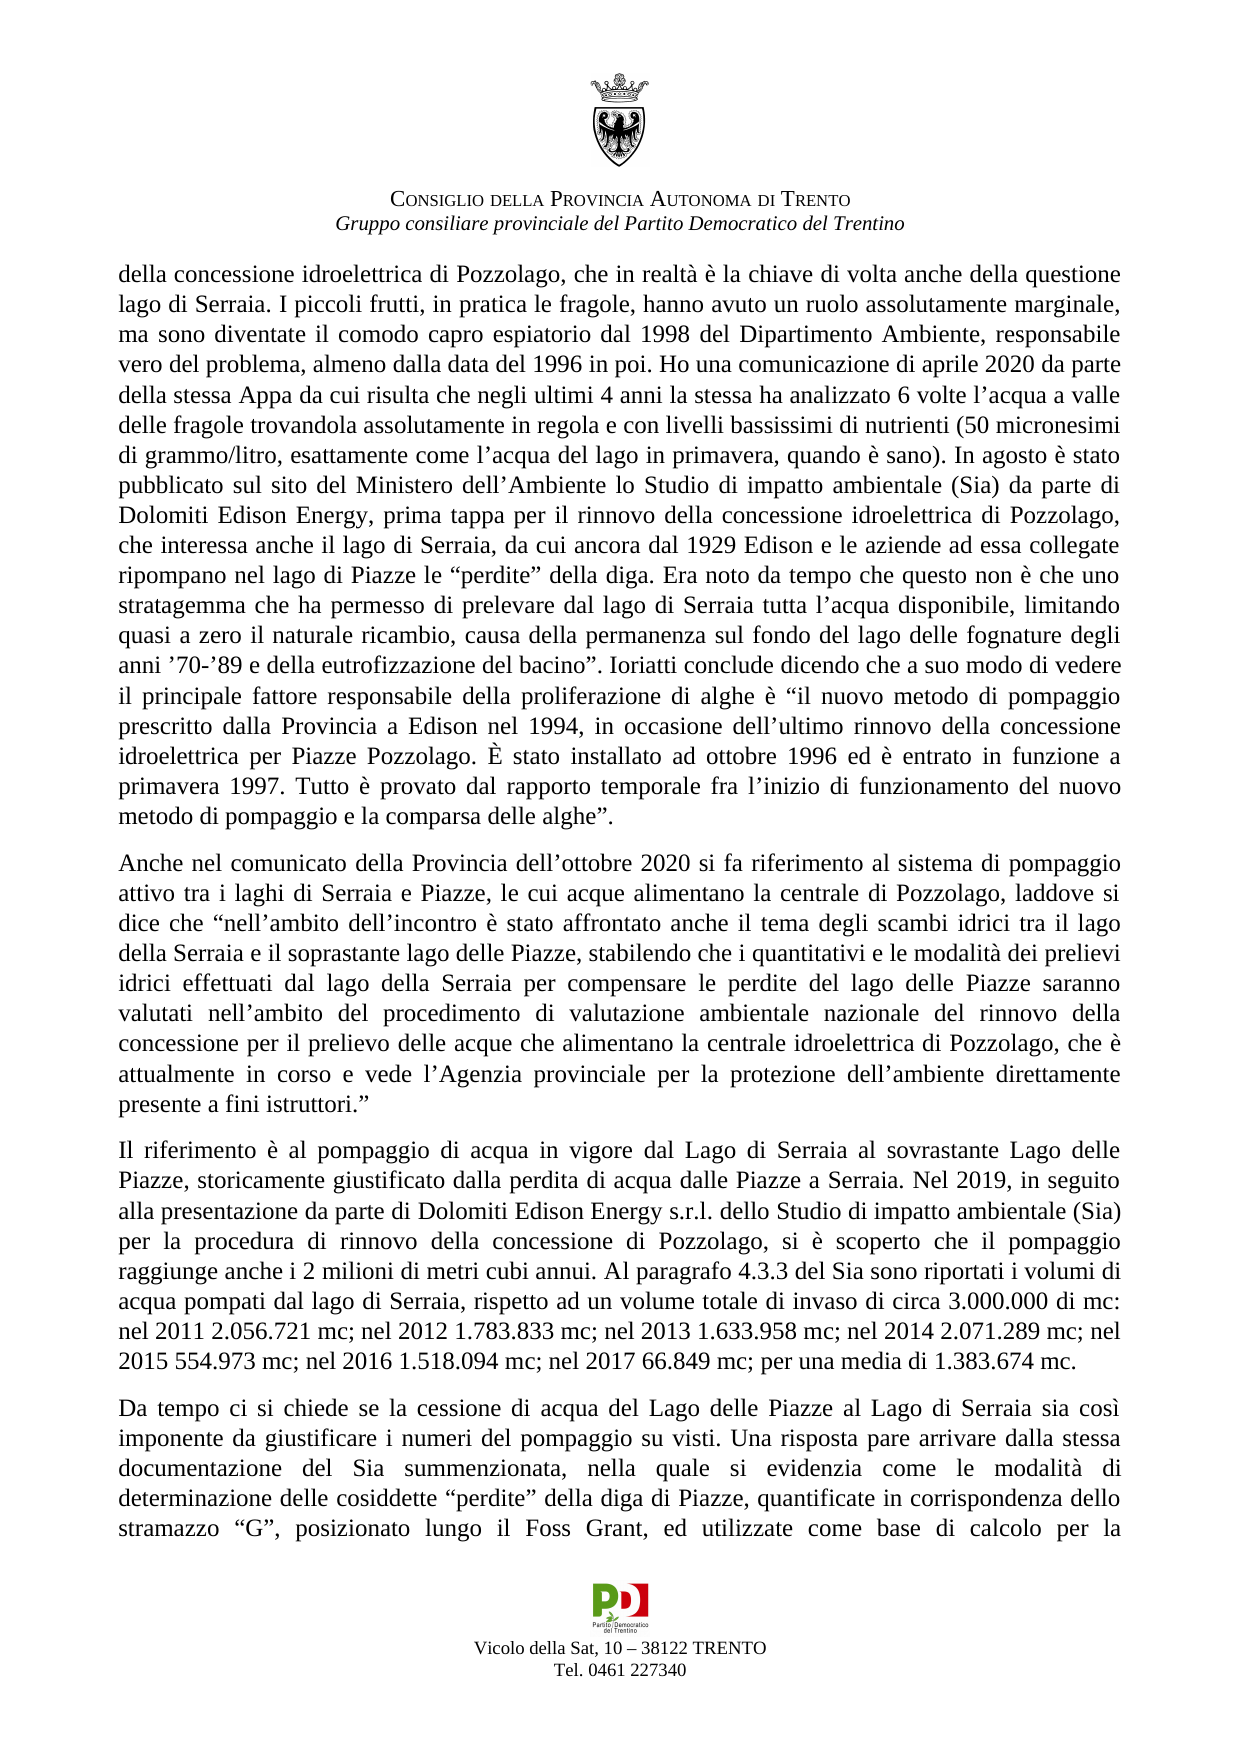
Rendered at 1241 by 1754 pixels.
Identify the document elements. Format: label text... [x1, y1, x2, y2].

text Anche nel comunicato della Provincia dell’ottobre 2020 si fa riferimento al sistema di pompaggio attivo tra i laghi di Serraia e Piazze, le cui acque alimentano la centrale di Pozzolago, laddove si dice che “nell’ambito dell’incontro è stato affrontato anche il tema degli scambi idrici tra il lago della Serraia e il soprastante lago delle Piazze, stabilendo che i quantitativi e le modalità dei prelievi idrici effettuati dal lago della Serraia per compensare le perdite del lago delle Piazze saranno valutati nell’ambito del procedimento di valutazione ambientale nazionale del rinnovo della concessione per il prelievo delle acque che alimentano la centrale idroelettrica di Pozzolago, che è attualmente in corso e vede l’Agenzia provinciale per la protezione dell’ambiente direttamente presente a fini istruttori.” [118, 848, 1122, 1117]
picture [590, 73, 650, 167]
picture [590, 1580, 650, 1637]
text della concessione idroelettrica di Pozzolago, che in realtà è la chiave di volta anche della questione lago di Serraia. I piccoli frutti, in pratica le fragole, hanno avuto un ruolo assolutamente marginale, ma sono diventate il comodo capro espiatorio dal 1998 del Dipartimento Ambiente, responsabile vero del problema, almeno dalla data del 1996 in poi. Ho una comunicazione di aprile 2020 da parte della stessa Appa da cui risulta che negli ultimi 4 anni la stessa ha analizzato 6 volte l’acqua a valle delle fragole trovandola assolutamente in regola e con livelli bassissimi di nutrienti (50 micronesimi di grammo/litro, esattamente come l’acqua del lago in primavera, quando è sano). In agosto è stato pubblicato sul sito del Ministero dell’Ambiente lo Studio di impatto ambientale (Sia) da parte di Dolomiti Edison Energy, prima tappa per il rinnovo della concessione idroelettrica di Pozzolago, che interessa anche il lago di Serraia, da cui ancora dal 1929 Edison e le aziende ad essa collegate ripompano nel lago di Piazze le “perdite” della diga. Era noto da tempo che questo non è che uno stratagemma che ha permesso di prelevare dal lago di Serraia tutta l’acqua disponibile, limitando quasi a zero il naturale ricambio, causa della permanenza sul fondo del lago delle fognature degli anni ’70-’89 e della eutrofizzazione del bacino”. Ioriatti conclude dicendo che a suo modo di vedere il principale fattore responsabile della proliferazione di alghe è “il nuovo metodo di pompaggio prescritto dalla Provincia a Edison nel 1994, in occasione dell’ultimo rinnovo della concessione idroelettrica per Piazze Pozzolago. È stato installato ad ottobre 1996 ed è entrato in funzione a primavera 1997. Tutto è provato dal rapporto temporale fra l’inizio di funzionamento del nuovo metodo di pompaggio e la comparsa delle alghe”. [118, 259, 1122, 830]
text Da tempo ci si chiede se la cessione di acqua del Lago delle Piazze al Lago di Serraia sia così imponente da giustificare i numeri del pompaggio su visti. Una risposta pare arrivare dalla stessa documentazione del Sia summenzionata, nella quale si evidenzia come le modalità di determinazione delle cosiddette “perdite” della diga di Piazze, quantificate in corrispondenza dello stramazzo “G”, posizionato lungo il Foss Grant, ed utilizzate come base di calcolo per la [118, 1393, 1122, 1542]
text Il riferimento è al pompaggio di acqua in vigore dal Lago di Serraia al sovrastante Lago delle Piazze, storicamente giustificato dalla perdita di acqua dalle Piazze a Serraia. Nel 2019, in seguito alla presentazione da parte di Dolomiti Edison Energy s.r.l. dello Studio di impatto ambientale (Sia) per la procedura di rinnovo della concessione di Pozzolago, si è scoperto che il pompaggio raggiunge anche i 2 milioni di metri cubi annui. Al paragrafo 4.3.3 del Sia sono riportati i volumi di acqua pompati dal lago di Serraia, rispetto ad un volume totale di invaso di circa 3.000.000 di mc: nel 2011 2.056.721 mc; nel 2012 1.783.833 mc; nel 2013 1.633.958 mc; nel 2014 2.071.289 mc; nel 2015 554.973 mc; nel 2016 1.518.094 mc; nel 2017 66.849 mc; per una media di 1.383.674 mc. [118, 1136, 1122, 1375]
